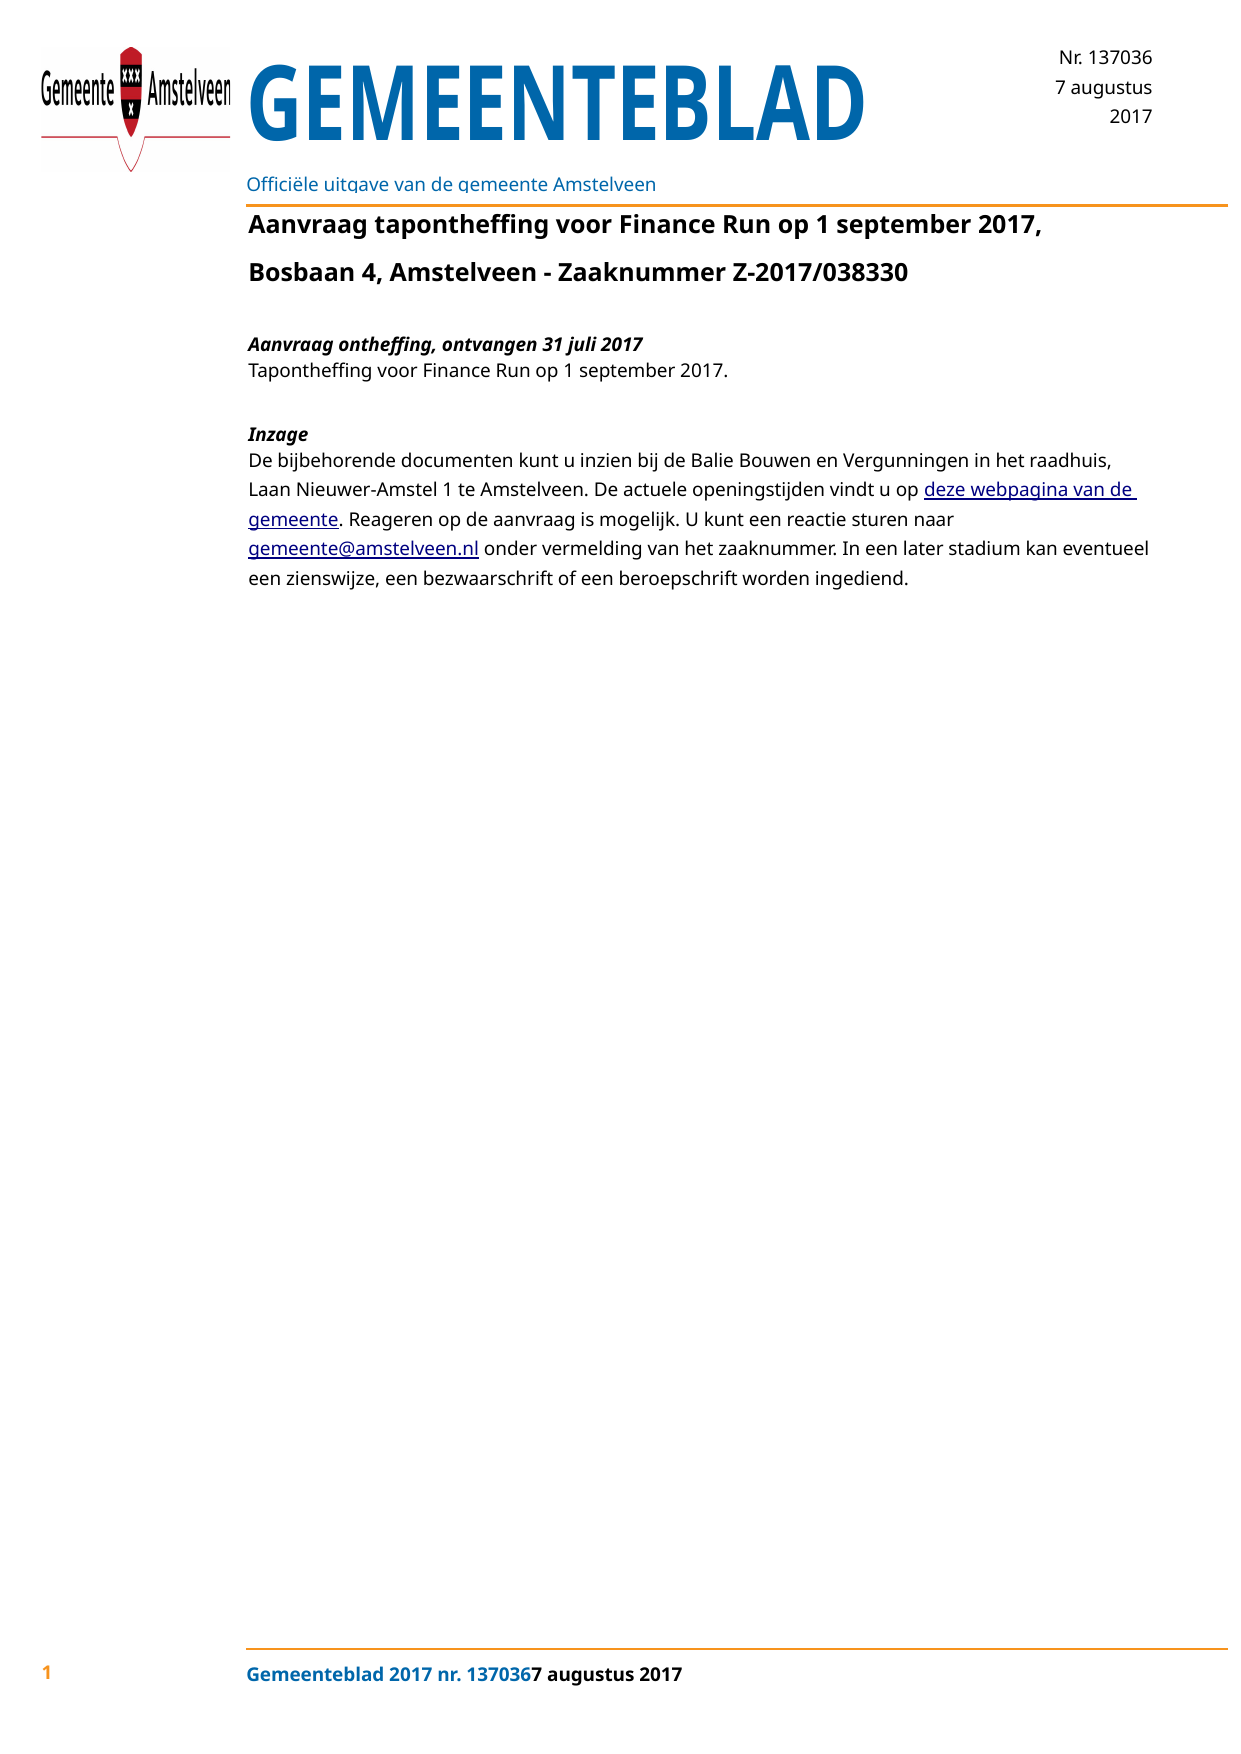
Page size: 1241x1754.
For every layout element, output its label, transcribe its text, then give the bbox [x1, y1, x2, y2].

text De bijbehorende documenten kunt u inzien bij de Balie Bouwen en Vergunningen in het raadhuis, Laan Nieuwer-Amstel 1 te Amstelveen. De actuele openingstijden vindt u op deze webpagina van de gemeente. Reageren op de aanvraag is mogelijk. U kunt een reactie sturen naar gemeente@amstelveen.nl onder vermelding van het zaaknummer. In een later stadium kan eventueel een zienswijze, een bezwaarschrift of een beroepschrift worden ingediend. [248, 447, 1152, 591]
text Aanvraag tapontheffing voor Finance Run op 1 september 2017, Bosbaan 4, Amstelveen - Zaaknummer Z-2017/038330 [248, 207, 1152, 288]
text Tapontheffing voor Finance Run op 1 september 2017. [248, 357, 1152, 383]
text Inzage [248, 421, 1152, 447]
text Aanvraag ontheffing, ontvangen 31 juli 2017 [248, 331, 1152, 357]
picture [41, 47, 231, 172]
